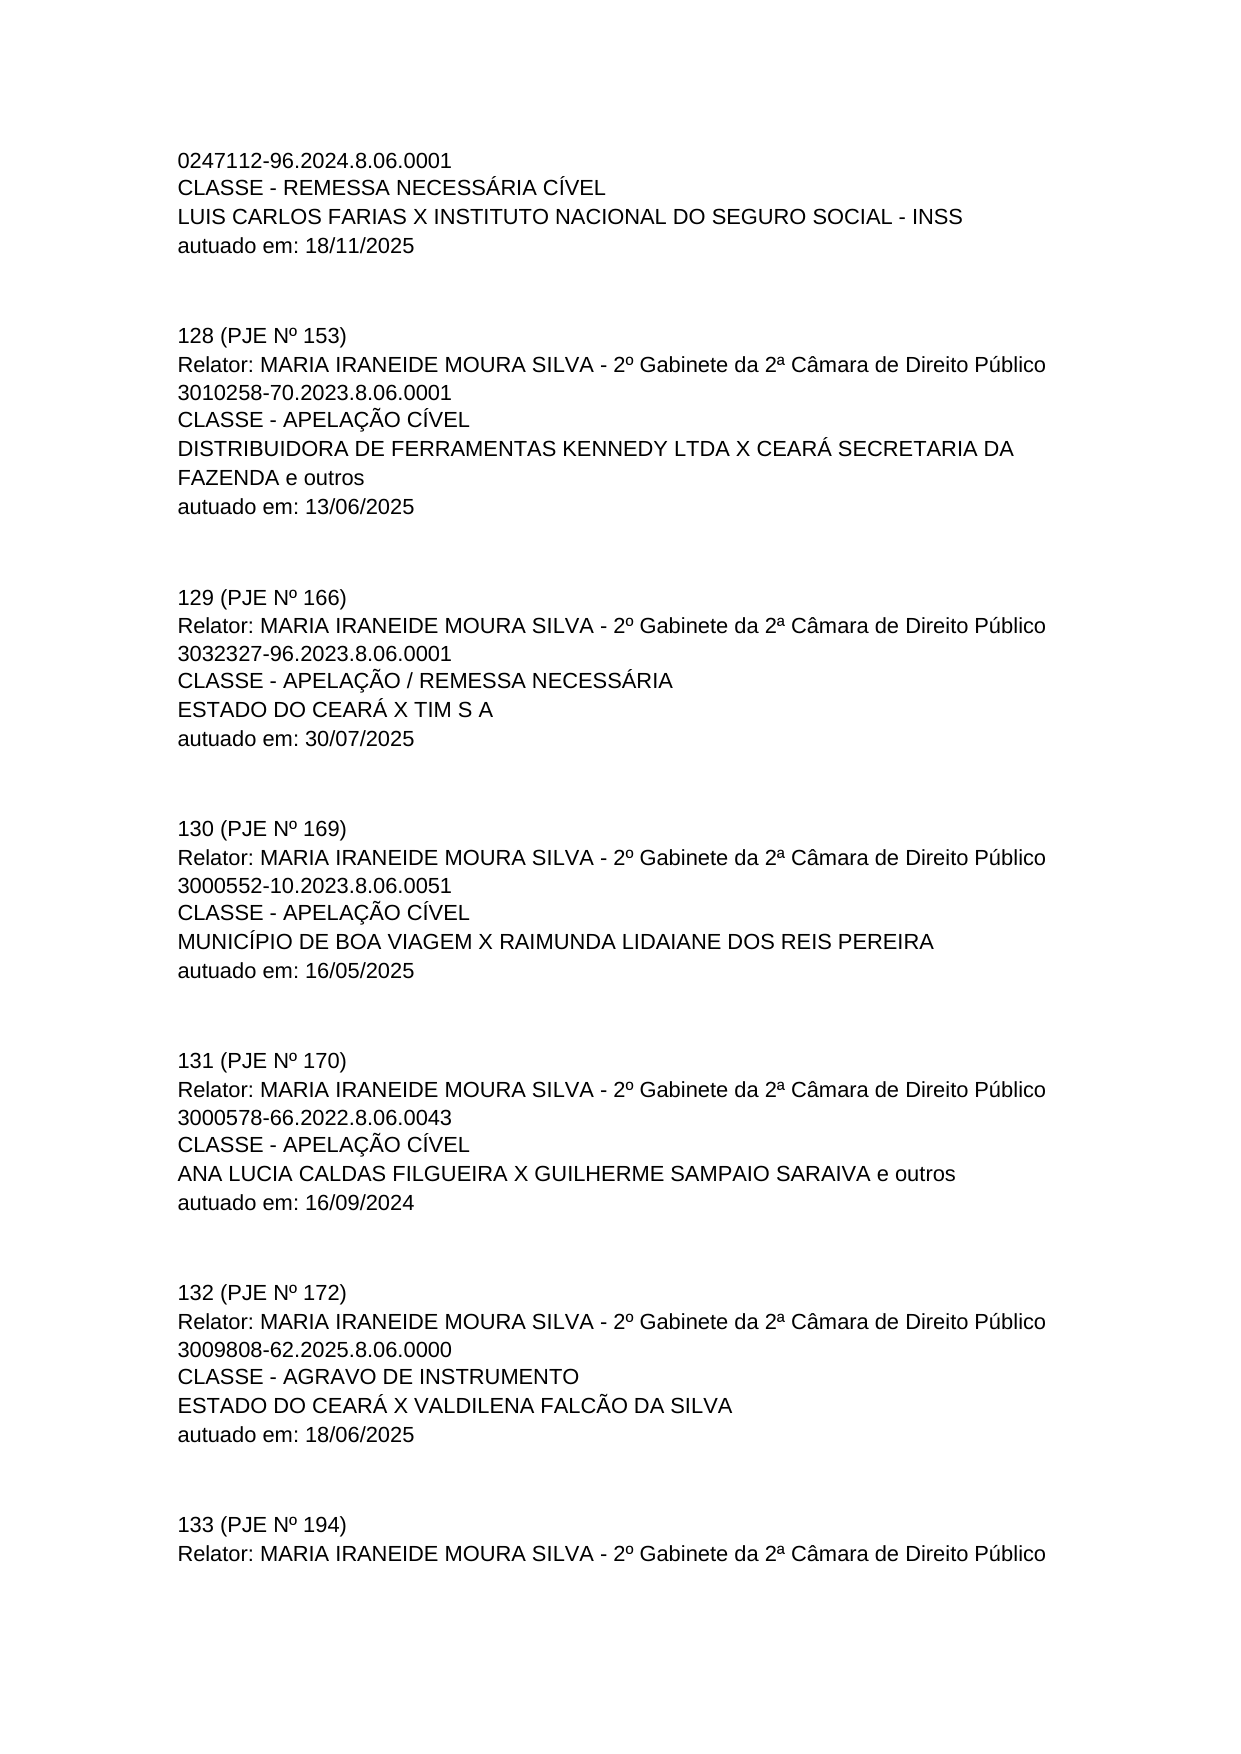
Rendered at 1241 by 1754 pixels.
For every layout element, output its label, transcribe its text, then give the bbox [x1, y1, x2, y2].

text Relator: MARIA IRANEIDE MOURA SILVA - 2º Gabinete da 2ª Câmara de Direito Público [177, 1541, 1063, 1566]
text 132 (PJE Nº 172) [177, 1280, 1063, 1306]
text CLASSE - APELAÇÃO / REMESSA NECESSÁRIA ESTADO DO CEARÁ X TIM S A autuado em: 30/07/2025 [177, 668, 1063, 751]
text Relator: MARIA IRANEIDE MOURA SILVA - 2º Gabinete da 2ª Câmara de Direito Público [177, 352, 1063, 378]
text CLASSE - APELAÇÃO CÍVEL MUNICÍPIO DE BOA VIAGEM X RAIMUNDA LIDAIANE DOS REIS PEREIRA autuado em: 16/05/2025 [177, 900, 1063, 983]
text Relator: MARIA IRANEIDE MOURA SILVA - 2º Gabinete da 2ª Câmara de Direito Público [177, 1077, 1063, 1102]
subtitle 3000552-10.2023.8.06.0051 [177, 872, 1063, 898]
text Relator: MARIA IRANEIDE MOURA SILVA - 2º Gabinete da 2ª Câmara de Direito Público [177, 1309, 1063, 1334]
subtitle 3009808-62.2025.8.06.0000 [177, 1336, 1063, 1362]
text CLASSE - APELAÇÃO CÍVEL ANA LUCIA CALDAS FILGUEIRA X GUILHERME SAMPAIO SARAIVA e outros autuado em: 16/09/2024 [177, 1132, 1063, 1215]
text CLASSE - REMESSA NECESSÁRIA CÍVEL LUIS CARLOS FARIAS X INSTITUTO NACIONAL DO SEGURO SOCIAL - INSS autuado em: 18/11/2025 [177, 175, 1063, 258]
text Relator: MARIA IRANEIDE MOURA SILVA - 2º Gabinete da 2ª Câmara de Direito Público [177, 613, 1063, 638]
subtitle 0247112-96.2024.8.06.0001 [177, 148, 1063, 173]
text 131 (PJE Nº 170) [177, 1048, 1063, 1073]
text 133 (PJE Nº 194) [177, 1512, 1063, 1537]
text Relator: MARIA IRANEIDE MOURA SILVA - 2º Gabinete da 2ª Câmara de Direito Público [177, 845, 1063, 871]
subtitle 3032327-96.2023.8.06.0001 [177, 641, 1063, 666]
text CLASSE - AGRAVO DE INSTRUMENTO ESTADO DO CEARÁ X VALDILENA FALCÃO DA SILVA autuado em: 18/06/2025 [177, 1364, 1063, 1447]
text 130 (PJE Nº 169) [177, 816, 1063, 842]
text 128 (PJE Nº 153) [177, 323, 1063, 349]
text CLASSE - APELAÇÃO CÍVEL DISTRIBUIDORA DE FERRAMENTAS KENNEDY LTDA X CEARÁ SECRETARIA DA FAZENDA e outros autuado em: 13/06/2025 [177, 407, 1063, 519]
text 129 (PJE Nº 166) [177, 584, 1063, 609]
subtitle 3000578-66.2022.8.06.0043 [177, 1104, 1063, 1130]
subtitle 3010258-70.2023.8.06.0001 [177, 379, 1063, 405]
